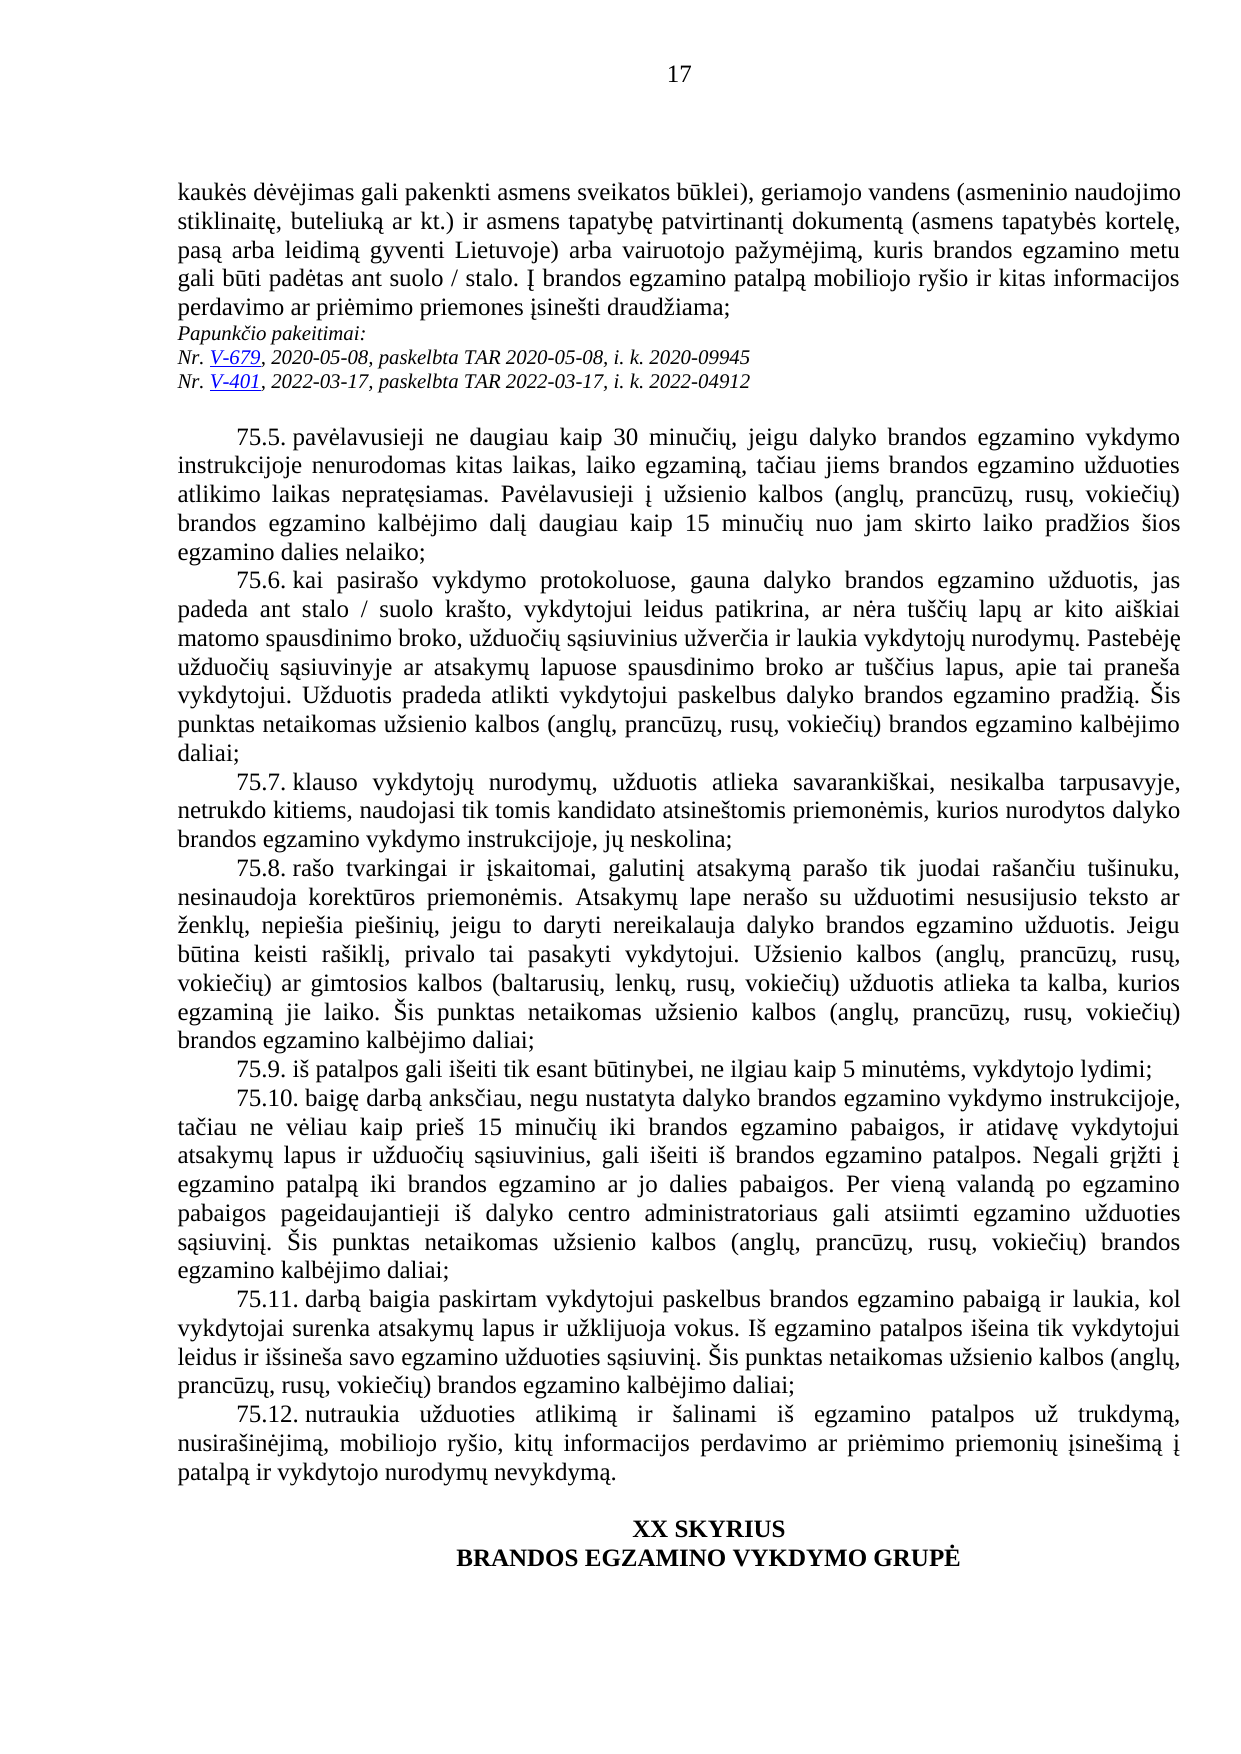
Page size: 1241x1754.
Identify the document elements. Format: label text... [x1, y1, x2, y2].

text kaukės dėvėjimas gali pakenkti asmens sveikatos būklei), geriamojo vandens (asmeninio naudojimo stiklinaitę, buteliuką ar kt.) ir asmens tapatybę patvirtinantį dokumentą (asmens tapatybės kortelę, pasą arba leidimą gyventi Lietuvoje) arba vairuotojo pažymėjimą, kuris brandos egzamino metu gali būti padėtas ant suolo / stalo. Į brandos egzamino patalpą mobiliojo ryšio ir kitas informacijos perdavimo ar priėmimo priemones įsinešti draudžiama; [177, 177, 1181, 321]
text XX SKYRIUS [177, 1514, 1181, 1543]
text 75.11. darbą baigia paskirtam vykdytojui paskelbus brandos egzamino pabaigą ir laukia, kol vykdytojai surenka atsakymų lapus ir užklijuoja vokus. Iš egzamino patalpos išeina tik vykdytojui leidus ir išsineša savo egzamino užduoties sąsiuvinį. Šis punktas netaikomas užsienio kalbos (anglų, prancūzų, rusų, vokiečių) brandos egzamino kalbėjimo daliai; [177, 1284, 1181, 1399]
text 75.10. baigę darbą anksčiau, negu nustatyta dalyko brandos egzamino vykdymo instrukcijoje, tačiau ne vėliau kaip prieš 15 minučių iki brandos egzamino pabaigos, ir atidavę vykdytojui atsakymų lapus ir užduočių sąsiuvinius, gali išeiti iš brandos egzamino patalpos. Negali grįžti į egzamino patalpą iki brandos egzamino ar jo dalies pabaigos. Per vieną valandą po egzamino pabaigos pageidaujantieji iš dalyko centro administratoriaus gali atsiimti egzamino užduoties sąsiuvinį. Šis punktas netaikomas užsienio kalbos (anglų, prancūzų, rusų, vokiečių) brandos egzamino kalbėjimo daliai; [177, 1083, 1181, 1284]
text 75.7. klauso vykdytojų nurodymų, užduotis atlieka savarankiškai, nesikalba tarpusavyje, netrukdo kitiems, naudojasi tik tomis kandidato atsineštomis priemonėmis, kurios nurodytos dalyko brandos egzamino vykdymo instrukcijoje, jų neskolina; [177, 767, 1181, 853]
text 75.12. nutraukia užduoties atlikimą ir šalinami iš egzamino patalpos už trukdymą, nusirašinėjimą, mobiliojo ryšio, kitų informacijos perdavimo ar priėmimo priemonių įsinešimą į patalpą ir vykdytojo nurodymų nevykdymą. [177, 1399, 1181, 1486]
text BRANDOS EGZAMINO VYKDYMO GRUPĖ [177, 1543, 1181, 1572]
text 75.5. pavėlavusieji ne daugiau kaip 30 minučių, jeigu dalyko brandos egzamino vykdymo instrukcijoje nenurodomas kitas laikas, laiko egzaminą, tačiau jiems brandos egzamino užduoties atlikimo laikas nepratęsiamas. Pavėlavusieji į užsienio kalbos (anglų, prancūzų, rusų, vokiečių) brandos egzamino kalbėjimo dalį daugiau kaip 15 minučių nuo jam skirto laiko pradžios šios egzamino dalies nelaiko; [177, 422, 1181, 566]
text Nr. V-679, 2020-05-08, paskelbta TAR 2020-05-08, i. k. 2020-09945 [177, 345, 1181, 369]
text 75.6. kai pasirašo vykdymo protokoluose, gauna dalyko brandos egzamino užduotis, jas padeda ant stalo / suolo krašto, vykdytojui leidus patikrina, ar nėra tuščių lapų ar kito aiškiai matomo spausdinimo broko, užduočių sąsiuvinius užverčia ir laukia vykdytojų nurodymų. Pastebėję užduočių sąsiuvinyje ar atsakymų lapuose spausdinimo broko ar tuščius lapus, apie tai praneša vykdytojui. Užduotis pradeda atlikti vykdytojui paskelbus dalyko brandos egzamino pradžią. Šis punktas netaikomas užsienio kalbos (anglų, prancūzų, rusų, vokiečių) brandos egzamino kalbėjimo daliai; [177, 566, 1181, 767]
subtitle 75.9. iš patalpos gali išeiti tik esant būtinybei, ne ilgiau kaip 5 minutėms, vykdytojo lydimi; [177, 1054, 1181, 1083]
text Nr. V-401, 2022-03-17, paskelbta TAR 2022-03-17, i. k. 2022-04912 [177, 369, 1181, 393]
text 75.8. rašo tvarkingai ir įskaitomai, galutinį atsakymą parašo tik juodai rašančiu tušinuku, nesinaudoja korektūros priemonėmis. Atsakymų lape nerašo su užduotimi nesusijusio teksto ar ženklų, nepiešia piešinių, jeigu to daryti nereikalauja dalyko brandos egzamino užduotis. Jeigu būtina keisti rašiklį, privalo tai pasakyti vykdytojui. Užsienio kalbos (anglų, prancūzų, rusų, vokiečių) ar gimtosios kalbos (baltarusių, lenkų, rusų, vokiečių) užduotis atlieka ta kalba, kurios egzaminą jie laiko. Šis punktas netaikomas užsienio kalbos (anglų, prancūzų, rusų, vokiečių) brandos egzamino kalbėjimo daliai; [177, 853, 1181, 1054]
text Papunkčio pakeitimai: [177, 321, 1181, 345]
